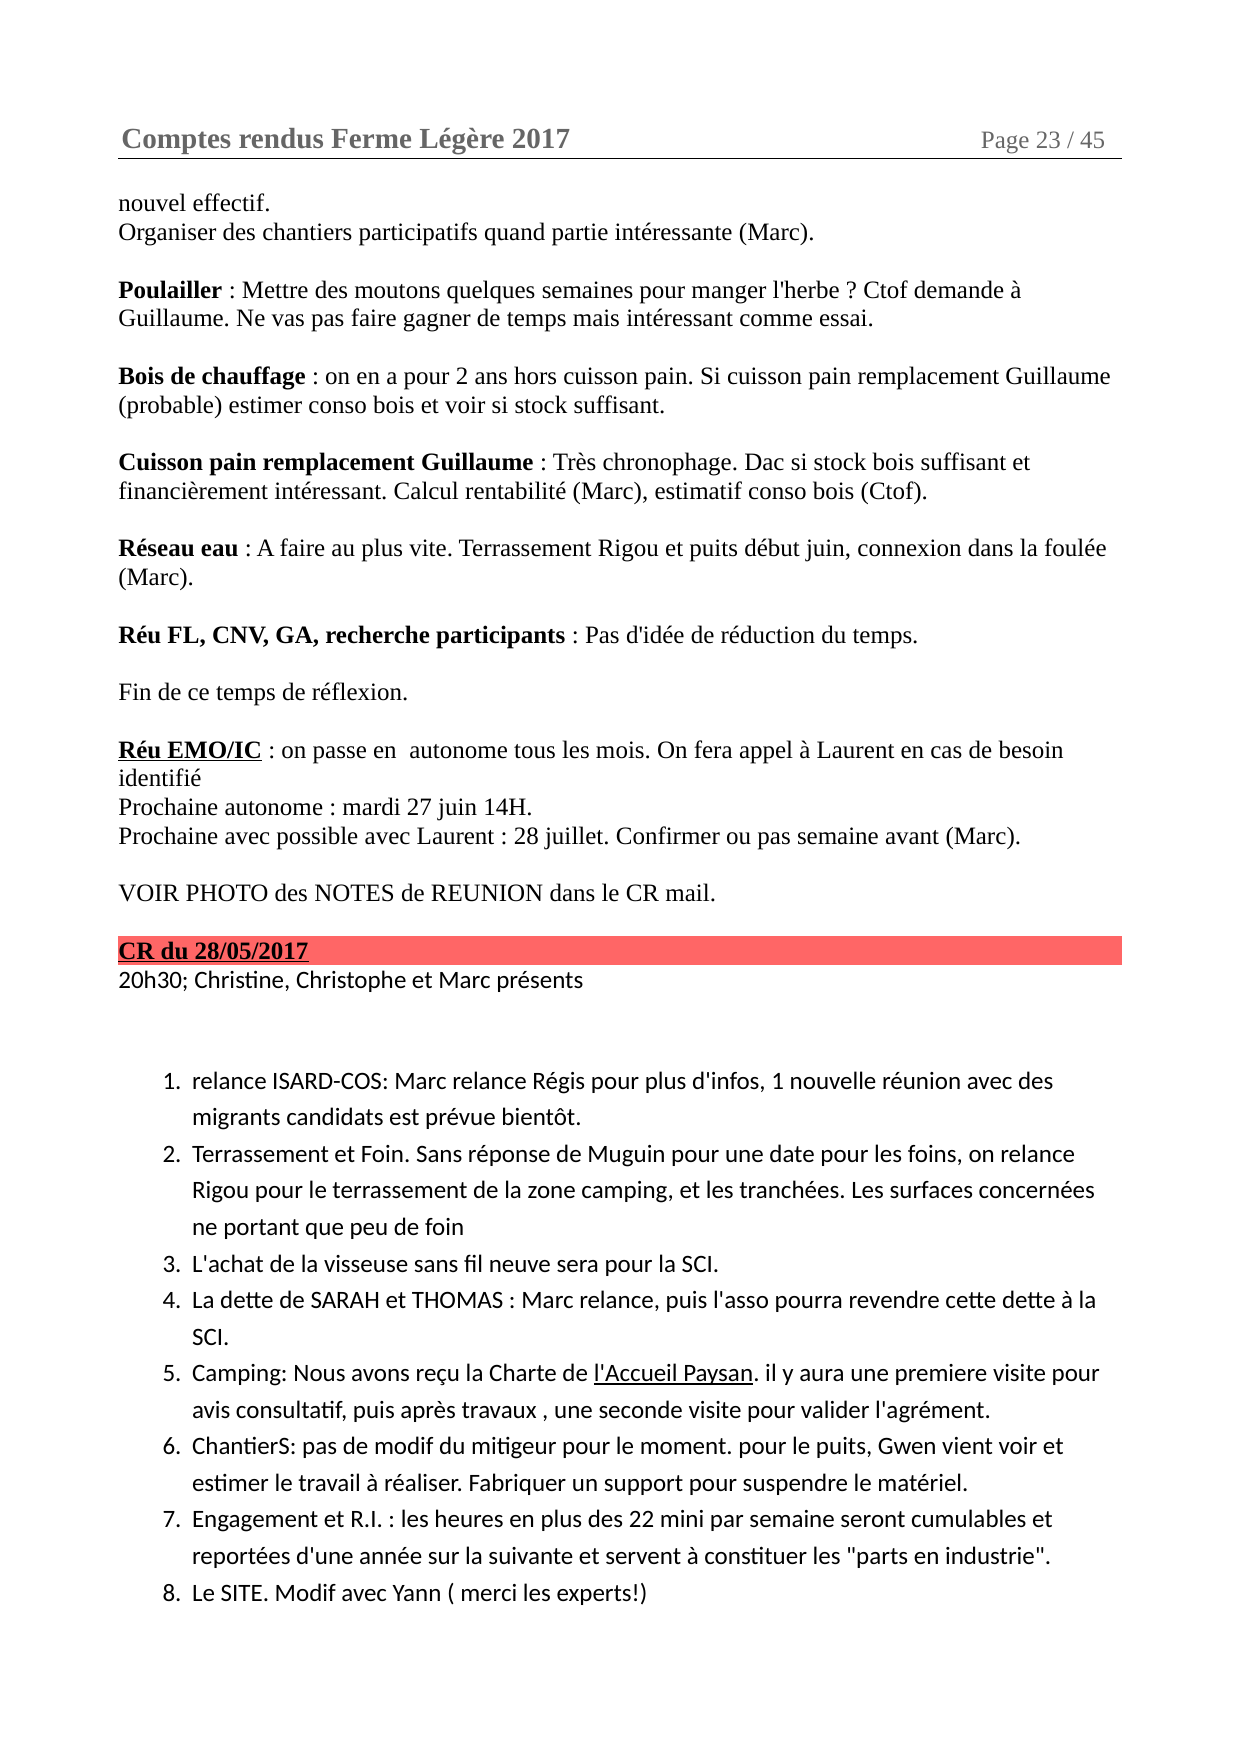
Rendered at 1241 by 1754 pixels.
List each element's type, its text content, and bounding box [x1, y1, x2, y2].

list relance ISARD-COS: Marc relance Régis pour plus d'infos, 1 nouvelle réunion avec des migrants candidats est prévue bientôt. [162, 1065, 1122, 1132]
text VOIR PHOTO des NOTES de REUNION dans le CR mail. [118, 878, 1122, 907]
text 20h30; Christine, Christophe et Marc présents [118, 965, 1122, 995]
list Terrassement et Foin. Sans réponse de Muguin pour une date pour les foins, on relance Rigou pour le terrassement de la zone camping, et les tranchées. Les surfaces concernées ne portant que peu de foin [162, 1138, 1122, 1242]
text CR du 28/05/2017 [118, 936, 1122, 965]
list Le SITE. Modif avec Yann ( merci les experts!) [162, 1577, 1122, 1607]
list L'achat de la visseuse sans fil neuve sera pour la SCI. [162, 1248, 1122, 1278]
list La dette de SARAH et THOMAS : Marc relance, puis l'asso pourra revendre cette dette à la SCI. [162, 1284, 1122, 1351]
list ChantierS: pas de modif du mitigeur pour le moment. pour le puits, Gwen vient voir et estimer le travail à réaliser. Fabriquer un support pour suspendre le matériel. [162, 1431, 1122, 1498]
list Engagement et R.I. : les heures en plus des 22 mini par semaine seront cumulables et reportées d'une année sur la suivante et servent à constituer les "parts en industrie". [162, 1504, 1122, 1571]
text nouvel effectif. Organiser des chantiers participatifs quand partie intéressante (Marc). Poulailler : Mettre des moutons quelques semaines pour manger l'herbe ? Ctof demande à Guillaume. Ne vas pas faire gagner de temps mais intéressant comme essai. Bois de chauffage : on en a pour 2 ans hors cuisson pain. Si cuisson pain remplacement Guillaume (probable) estimer conso bois et voir si stock suffisant. Cuisson pain remplacement Guillaume : Très chronophage. Dac si stock bois suffisant et financièrement intéressant. Calcul rentabilité (Marc), estimatif conso bois (Ctof). Réseau eau : A faire au plus vite. Terrassement Rigou et puits début juin, connexion dans la foulée (Marc). Réu FL, CNV, GA, recherche participants : Pas d'idée de réduction du temps. Fin de ce temps de réflexion. Réu EMO/IC : on passe en autonome tous les mois. On fera appel à Laurent en cas de besoin identifié Prochaine autonome : mardi 27 juin 14H. Prochaine avec possible avec Laurent : 28 juillet. Confirmer ou pas semaine avant (Marc). [118, 188, 1122, 850]
list Camping: Nous avons reçu la Charte de l'Accueil Paysan. il y aura une premiere visite pour avis consultatif, puis après travaux , une seconde visite pour valider l'agrément. [162, 1357, 1122, 1424]
